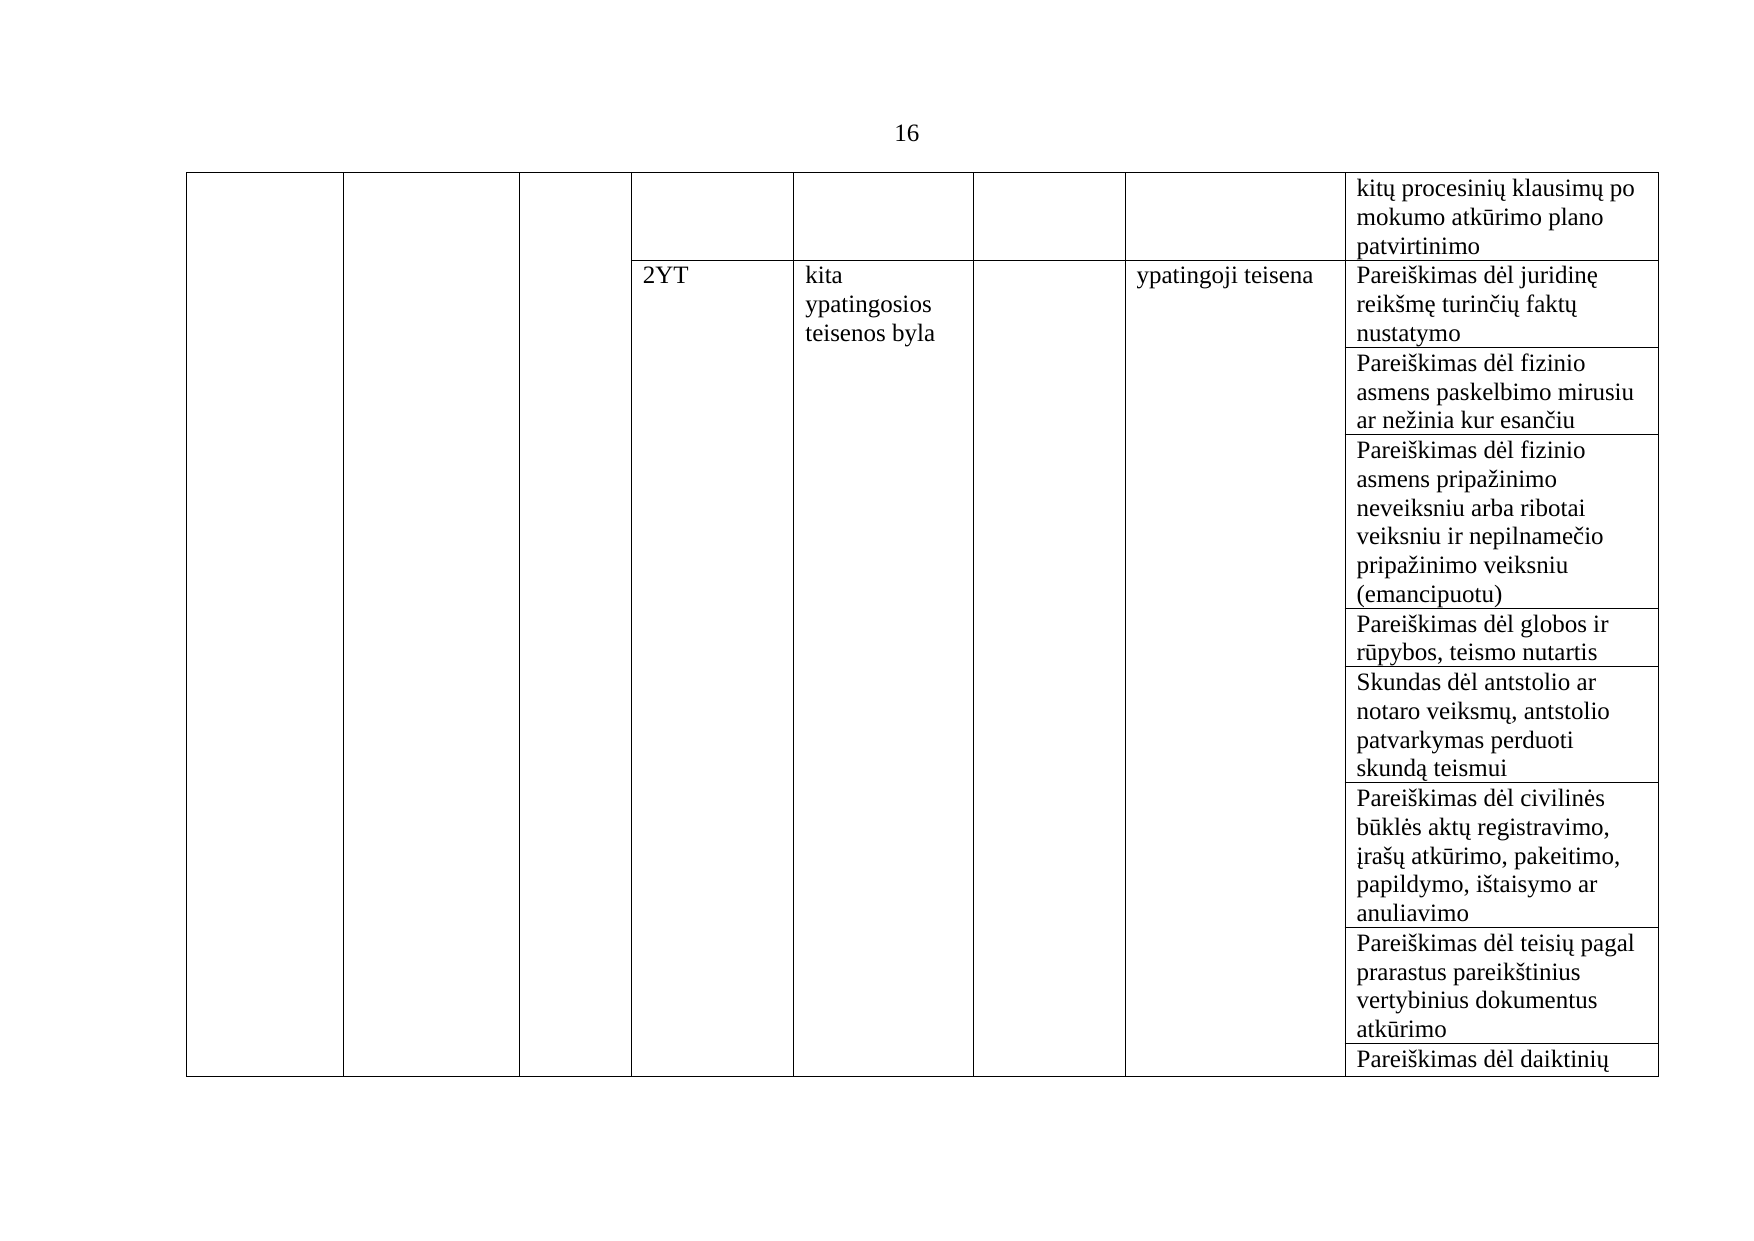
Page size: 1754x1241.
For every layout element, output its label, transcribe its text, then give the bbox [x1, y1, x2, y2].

table_cell kita ypatingosios teisenos byla [794, 261, 973, 1076]
table_cell Pareiškimas dėl teisių pagal prarastus pareikštinius vertybinius dokumentus atkūrimo [1346, 928, 1658, 1043]
table_cell Pareiškimas dėl fizinio asmens paskelbimo mirusiu ar nežinia kur esančiu [1346, 348, 1658, 434]
table_cell [520, 173, 631, 1076]
table_cell 2YT [632, 261, 793, 1076]
table_cell Pareiškimas dėl globos ir rūpybos, teismo nutartis [1346, 609, 1658, 666]
table_cell Pareiškimas dėl fizinio asmens pripažinimo neveiksniu arba ribotai veiksniu ir nepilnamečio pripažinimo veiksniu (emancipuotu) [1346, 435, 1658, 608]
table_cell [794, 173, 973, 259]
table_cell [344, 173, 519, 1076]
table_cell Skundas dėl antstolio ar notaro veiksmų, antstolio patvarkymas perduoti skundą teismui [1346, 667, 1658, 782]
table_cell [1126, 173, 1345, 259]
table_cell [187, 173, 343, 1076]
table_cell ypatingoji teisena [1126, 261, 1345, 1076]
table_cell [974, 261, 1125, 1076]
table_cell Pareiškimas dėl civilinės būklės aktų registravimo, įrašų atkūrimo, pakeitimo, papildymo, ištaisymo ar anuliavimo [1346, 783, 1658, 927]
table_cell Pareiškimas dėl juridinę reikšmę turinčių faktų nustatymo [1346, 261, 1658, 347]
table_cell [632, 173, 793, 259]
table_cell Pareiškimas dėl daiktinių [1346, 1044, 1658, 1076]
table_cell kitų procesinių klausimų po mokumo atkūrimo plano patvirtinimo [1346, 173, 1658, 259]
table_cell [974, 173, 1125, 259]
